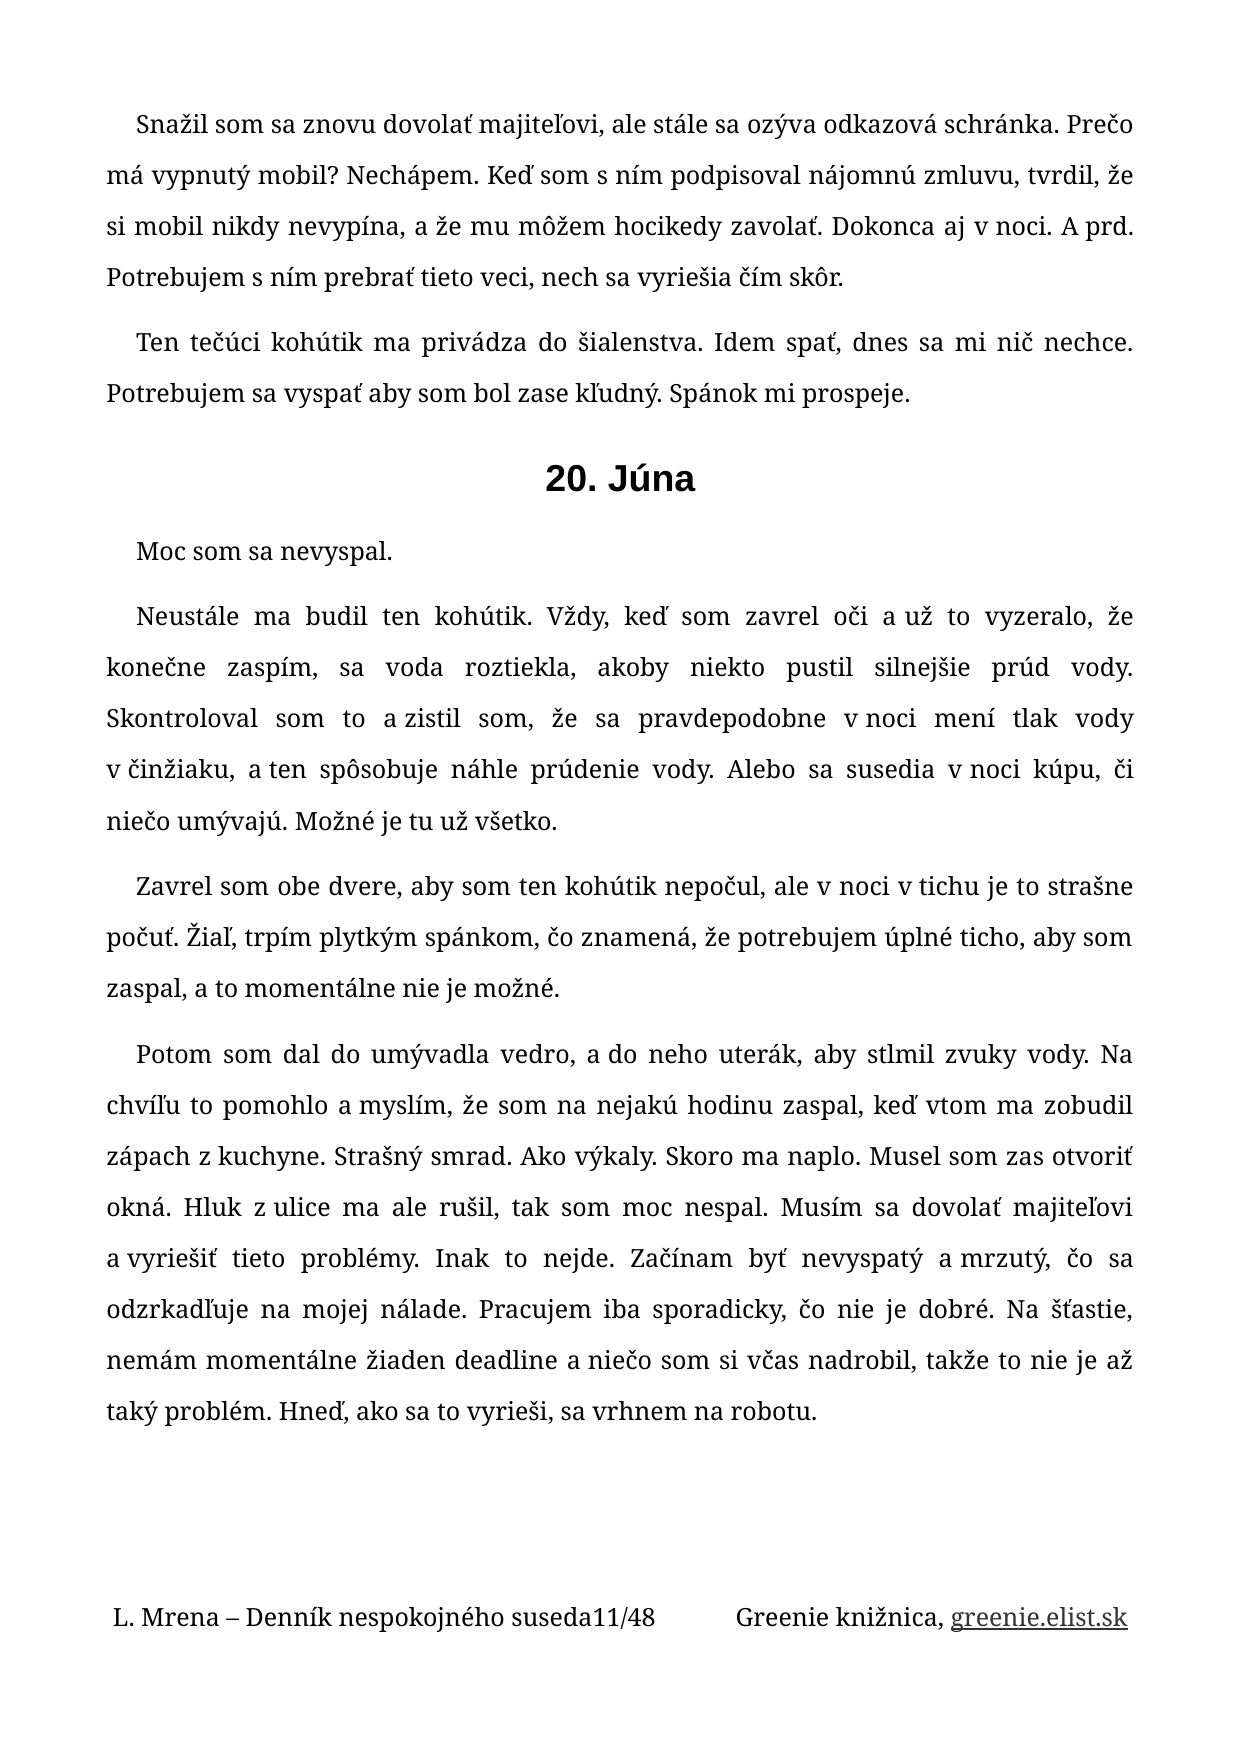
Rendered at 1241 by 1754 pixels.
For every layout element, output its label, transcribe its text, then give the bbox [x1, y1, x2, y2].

subtitle 20. Júna [106, 456, 1134, 499]
text Potom som dal do umývadla vedro, a do neho uterák, aby stlmil zvuky vody. Na chvíľu to pomohlo a myslím, že som na nejakú hodinu zaspal, keď vtom ma zobudil zápach z kuchyne. Strašný smrad. Ako výkaly. Skoro ma naplo. Musel som zas otvoriť okná. Hluk z ulice ma ale rušil, tak som moc nespal. Musím sa dovolať majiteľovi a vyriešiť tieto problémy. Inak to nejde. Začínam byť nevyspatý a mrzutý, čo sa odzrkadľuje na mojej nálade. Pracujem iba sporadicky, čo nie je dobré. Na šťastie, nemám momentálne žiaden deadline a niečo som si včas nadrobil, takže to nie je až taký problém. Hneď, ako sa to vyrieši, sa vrhnem na robotu. [106, 1037, 1134, 1428]
text Snažil som sa znovu dovolať majiteľovi, ale stále sa ozýva odkazová schránka. Prečo má vypnutý mobil? Nechápem. Keď som s ním podpisoval nájomnú zmluvu, tvrdil, že si mobil nikdy nevypína, a že mu môžem hocikedy zavolať. Dokonca aj v noci. A prd. Potrebujem s ním prebrať tieto veci, nech sa vyriešia čím skôr. [106, 106, 1134, 293]
text Neustále ma budil ten kohútik. Vždy, keď som zavrel oči a už to vyzeralo, že konečne zaspím, sa voda roztiekla, akoby niekto pustil silnejšie prúd vody. Skontroloval som to a zistil som, že sa pravdepodobne v noci mení tlak vody v činžiaku, a ten spôsobuje náhle prúdenie vody. Alebo sa susedia v noci kúpu, či niečo umývajú. Možné je tu už všetko. [106, 599, 1134, 837]
text Moc som sa nevyspal. [106, 533, 1134, 567]
text Zavrel som obe dvere, aby som ten kohútik nepočul, ale v noci v tichu je to strašne počuť. Žiaľ, trpím plytkým spánkom, čo znamená, že potrebujem úplné ticho, aby som zaspal, a to momentálne nie je možné. [106, 869, 1134, 1005]
text Ten tečúci kohútik ma privádza do šialenstva. Idem spať, dnes sa mi nič nechce. Potrebujem sa vyspať aby som bol zase kľudný. Spánok mi prospeje. [106, 325, 1134, 410]
